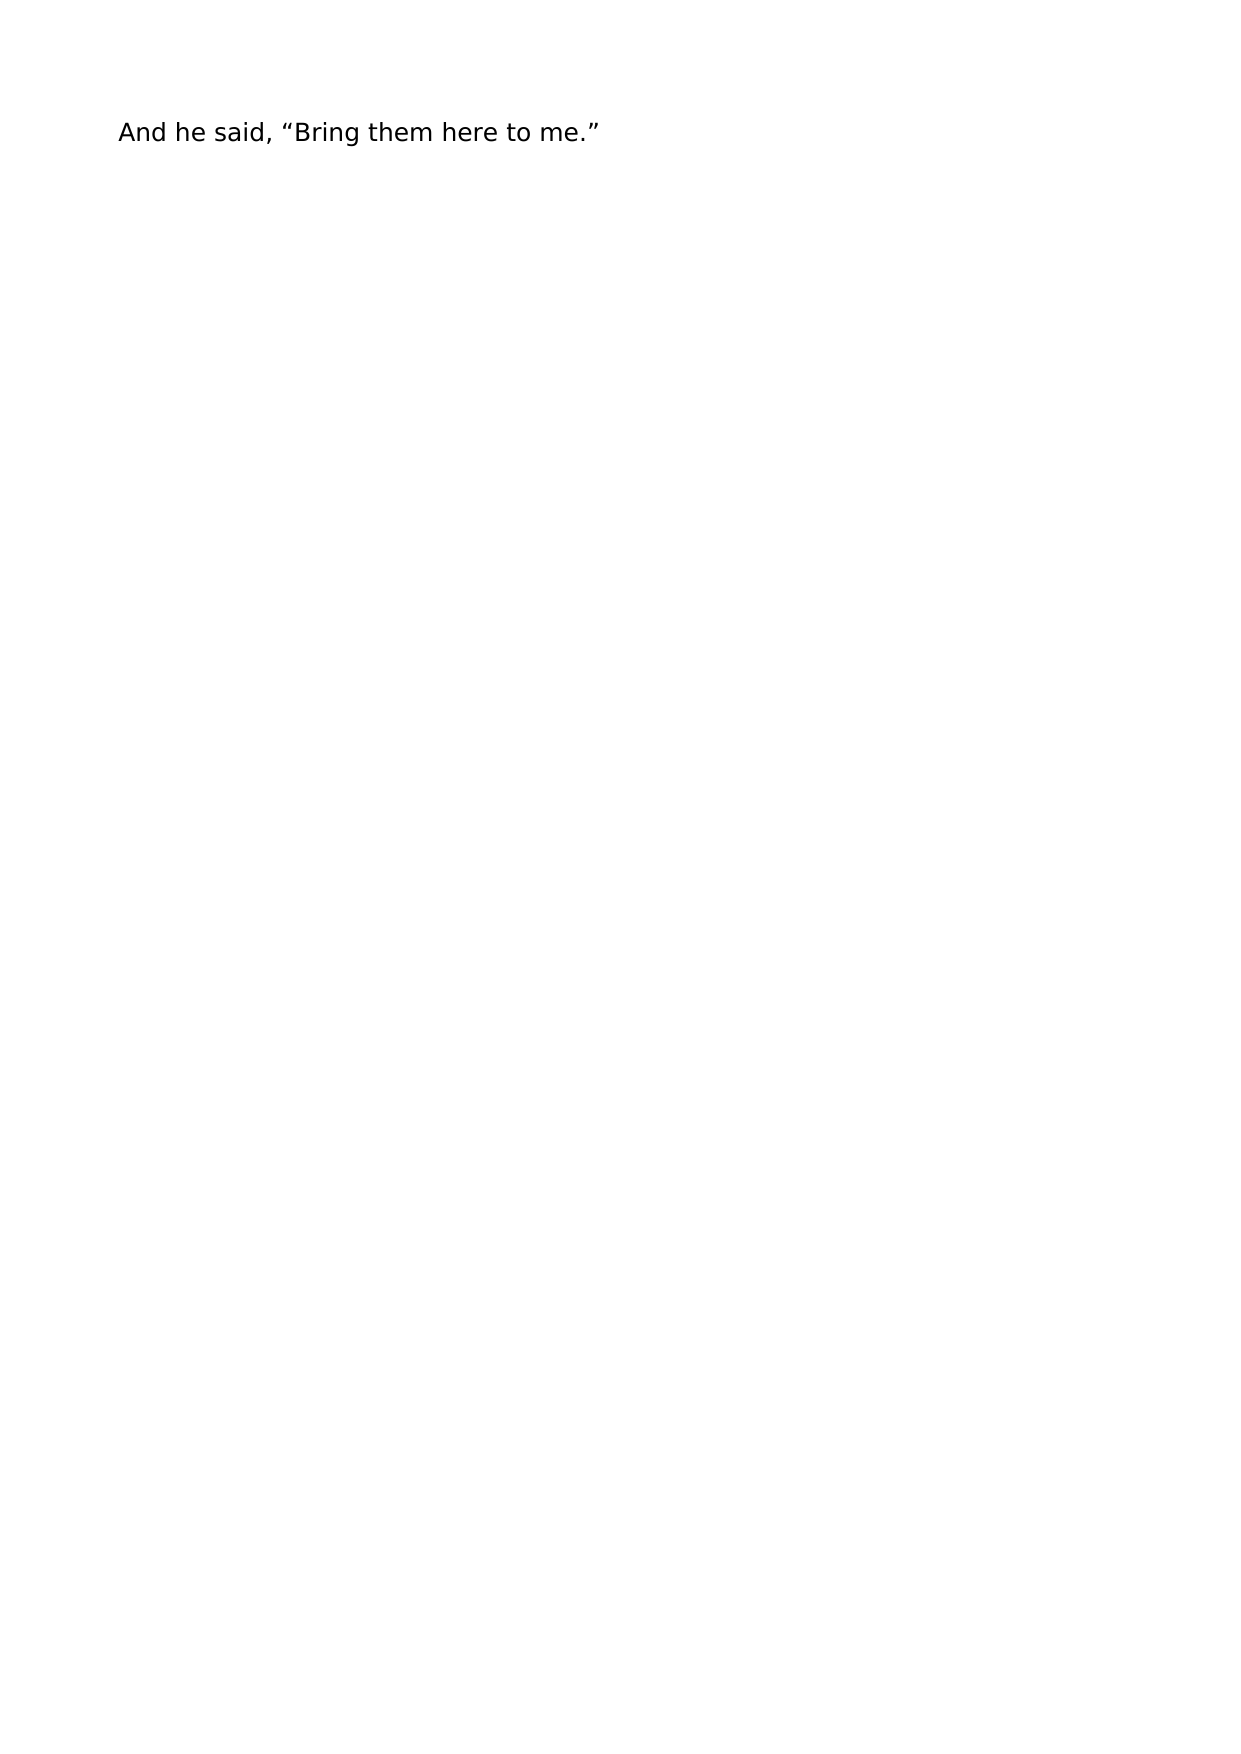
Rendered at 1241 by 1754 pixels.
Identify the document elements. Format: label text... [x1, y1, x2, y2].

text And he said, “Bring them here to me.” [118, 118, 1122, 147]
